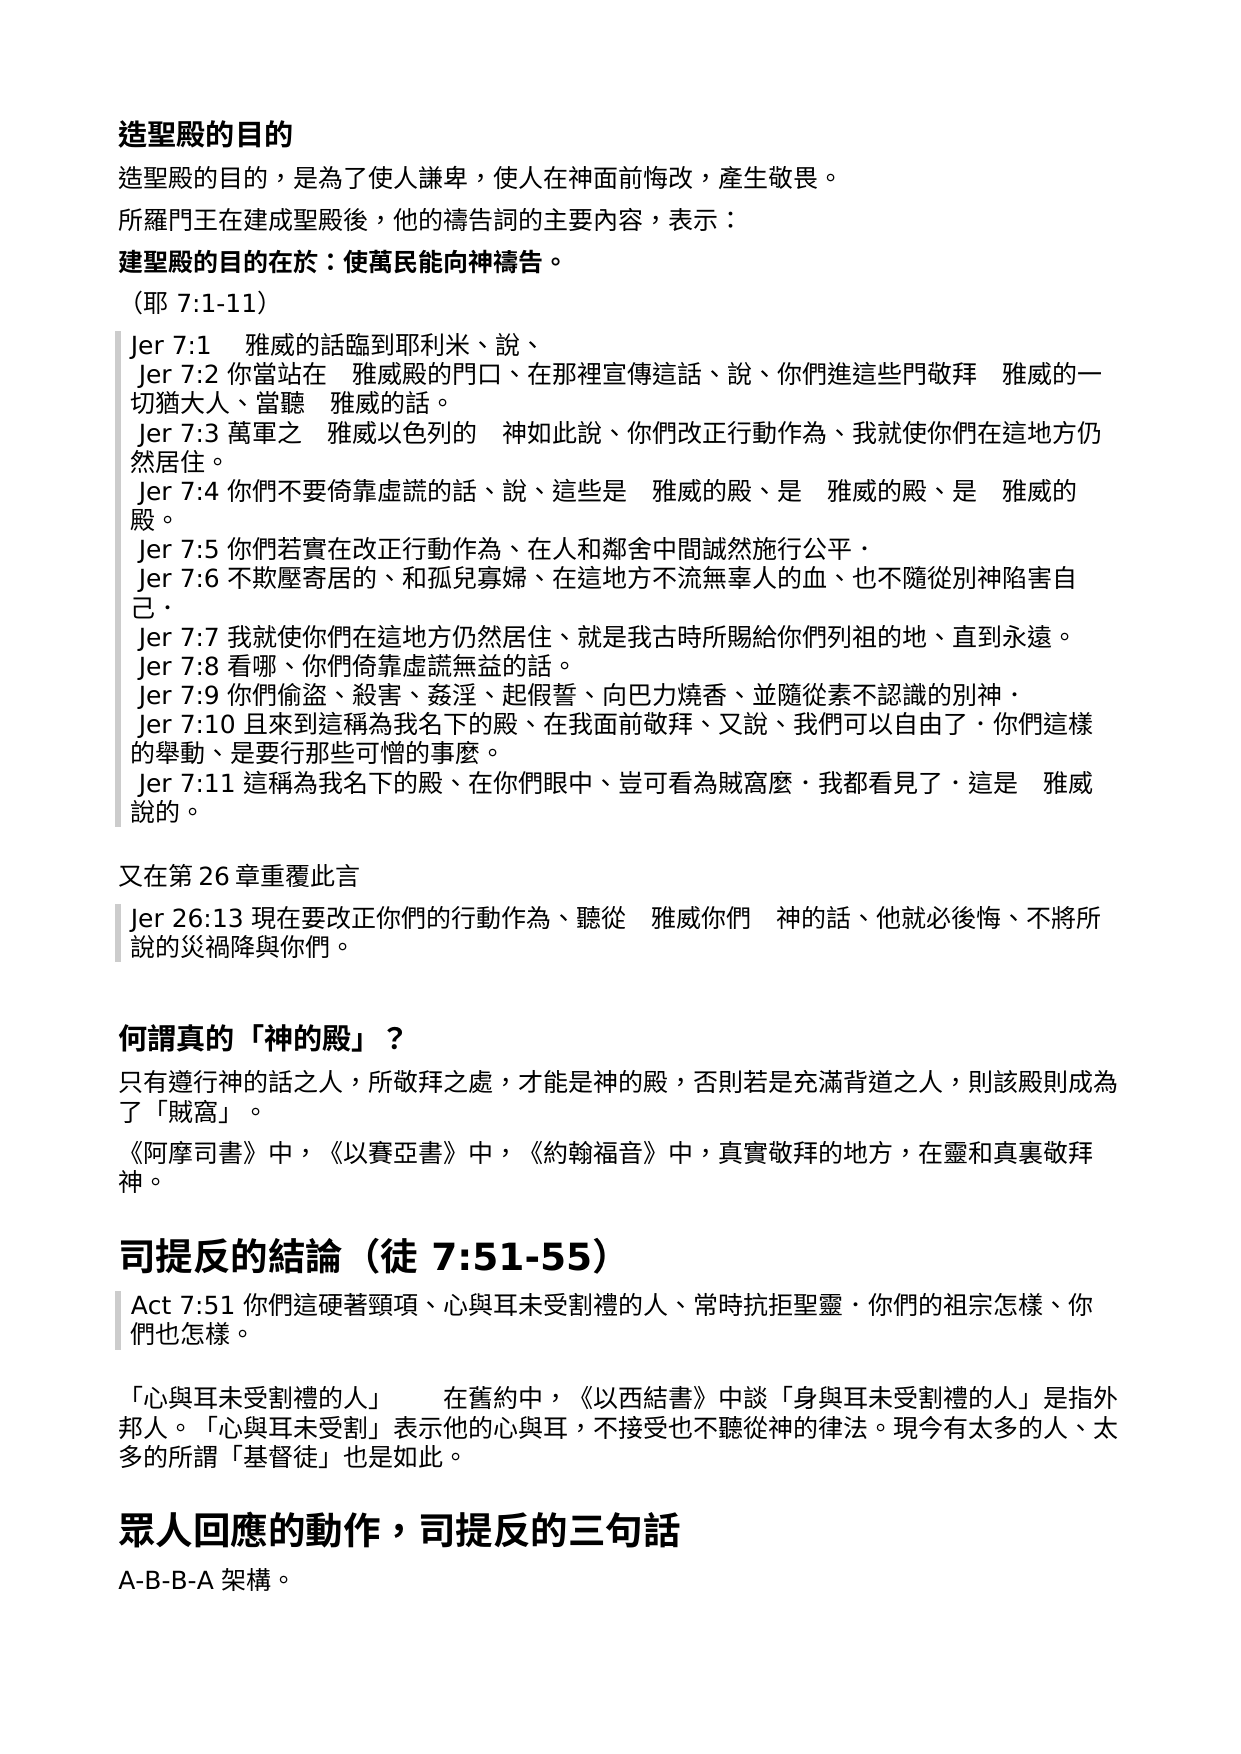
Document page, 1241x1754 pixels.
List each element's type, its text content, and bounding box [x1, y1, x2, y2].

table_header Jer 7:1 雅威的話臨到耶利米、說、 Jer 7:2 你當站在 雅威殿的門口、在那裡宣傳這話、說、你們進這些門敬拜 雅威的一切猶大人、當聽 雅威的話。 Jer 7:3 萬軍之 雅威以色列的 神如此說、你們改正行動作為、我就使你們在這地方仍然居住。 Jer 7:4 你們不要倚靠虛謊的話、說、這些是 雅威的殿、是 雅威的殿、是 雅威的殿。 Jer 7:5 你們若實在改正行動作為、在人和鄰舍中間誠然施行公平． Jer 7:6 不欺壓寄居的、和孤兒寡婦、在這地方不流無辜人的血、也不隨從別神陷害自己． Jer 7:7 我就使你們在這地方仍然居住、就是我古時所賜給你們列祖的地、直到永遠。 Jer 7:8 看哪、你們倚靠虛謊無益的話。 Jer 7:9 你們偷盜、殺害、姦淫、起假誓、向巴力燒香、並隨從素不認識的別神． Jer 7:10 且來到這稱為我名下的殿、在我面前敬拜、又說、我們可以自由了．你們這樣的舉動、是要行那些可憎的事麼。 Jer 7:11 這稱為我名下的殿、在你們眼中、豈可看為賊窩麼．我都看見了．這是 雅威說的。 [121, 331, 1122, 827]
text 造聖殿的目的，是為了使人謙卑，使人在神面前悔改，產生敬畏。 [118, 164, 1122, 194]
subtitle 眾人回應的動作，司提反的三句話 [118, 1510, 1122, 1553]
table_header Jer 26:13 現在要改正你們的行動作為、聽從 雅威你們 神的話、他就必後悔、不將所說的災禍降與你們。 [121, 904, 1122, 962]
subtitle 何謂真的「神的殿」？ [118, 1022, 1122, 1056]
subtitle 司提反的結論（徒 7:51-55） [118, 1235, 1122, 1279]
text 《阿摩司書》中，《以賽亞書》中，《約翰福音》中，真實敬拜的地方，在靈和真裏敬拜神。 [118, 1139, 1122, 1198]
table_header Act 7:51 你們這硬著頸項、心與耳未受割禮的人、常時抗拒聖靈．你們的祖宗怎樣、你們也怎樣。 [121, 1291, 1122, 1350]
text 又在第26章重覆此言 [118, 862, 1122, 891]
text 只有遵行神的話之人，所敬拜之處，才能是神的殿，否則若是充滿背道之人，則該殿則成為了「賊窩」。 [118, 1068, 1122, 1127]
text （耶 7:1-11） [118, 289, 1122, 319]
text 所羅門王在建成聖殿後，他的禱告詞的主要內容，表示： [118, 206, 1122, 235]
text A-B-B-A 架構。 [118, 1566, 1122, 1595]
text 建聖殿的目的在於：使萬民能向神禱告。 [118, 248, 1122, 277]
subtitle 造聖殿的目的 [118, 118, 1122, 152]
text 「心與耳未受割禮的人」 在舊約中，《以西結書》中談「身與耳未受割禮的人」是指外邦人。「心與耳未受割」表示他的心與耳，不接受也不聽從神的律法。現今有太多的人、太多的所謂「基督徒」也是如此。 [118, 1385, 1122, 1472]
